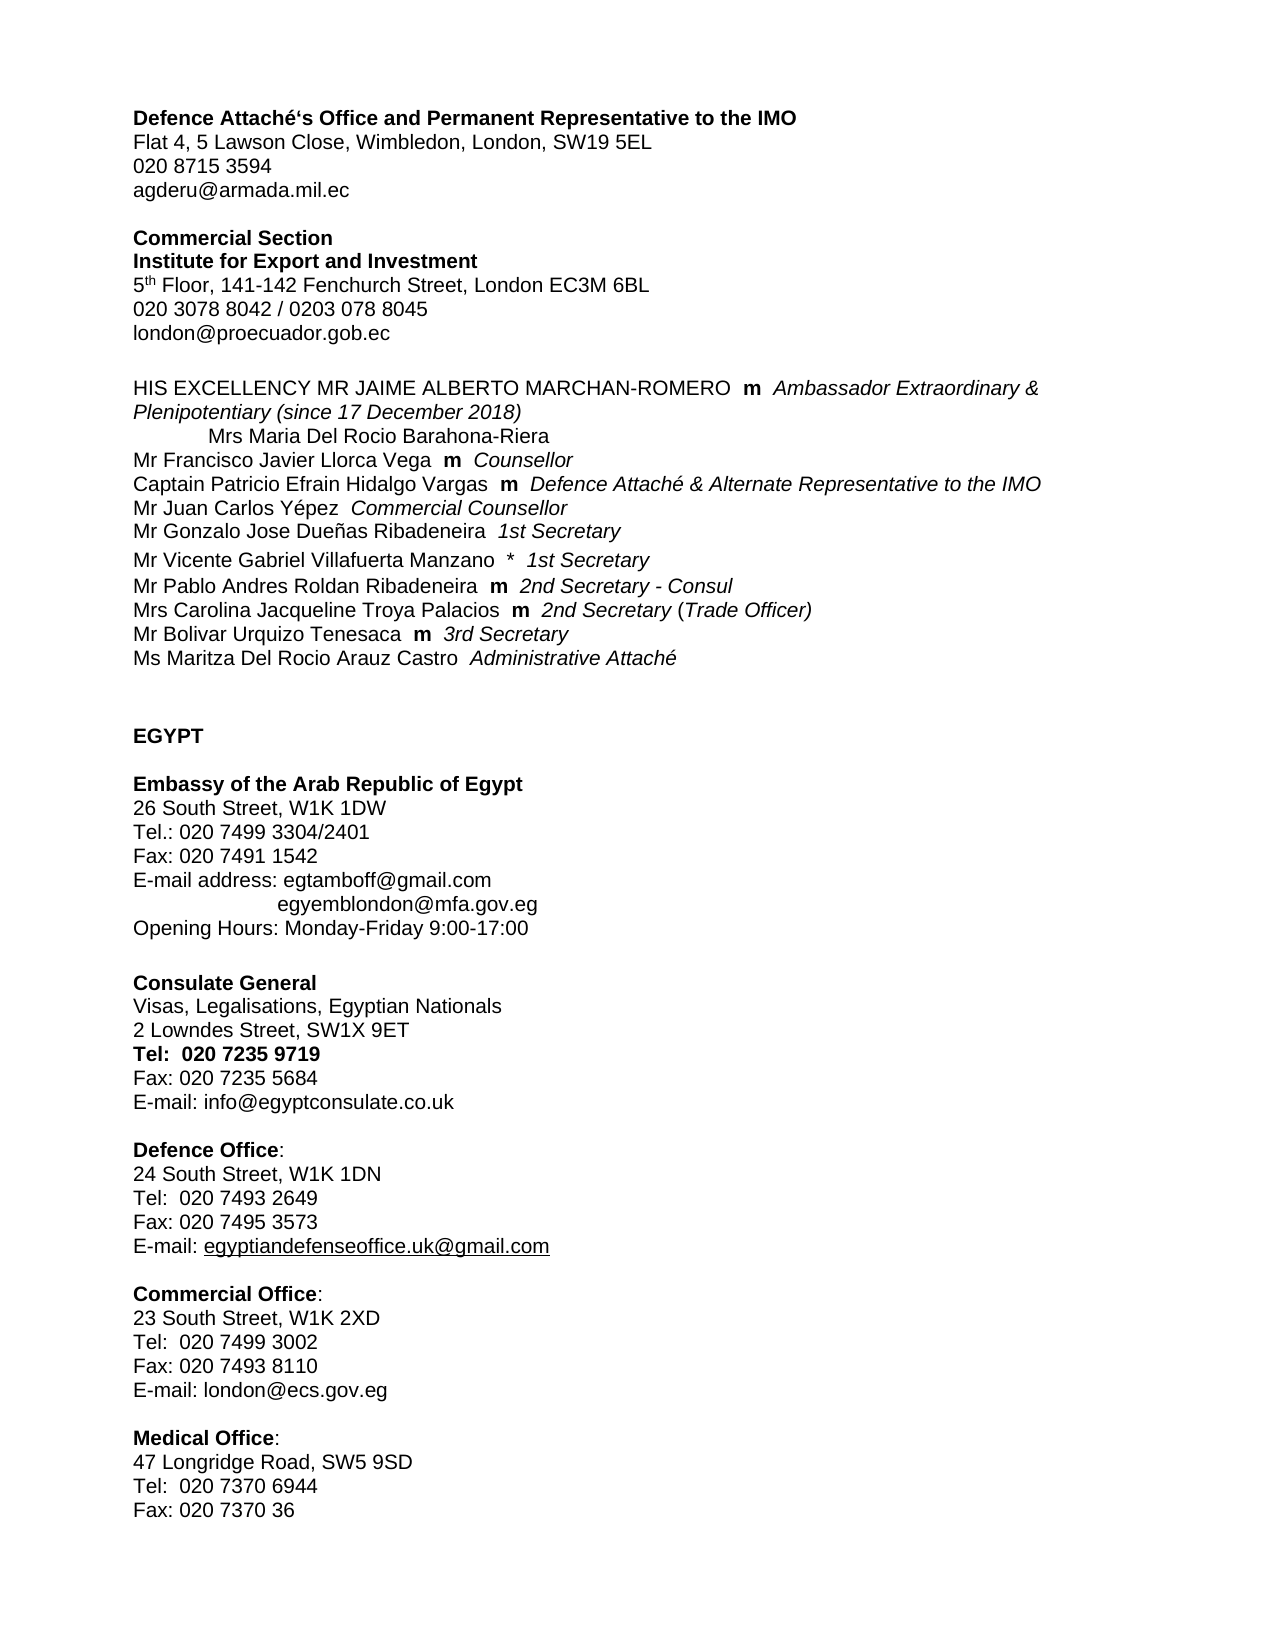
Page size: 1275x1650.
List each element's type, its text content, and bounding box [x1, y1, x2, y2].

text E-mail: london@ecs.gov.eg [133, 1378, 1275, 1402]
text 47 Longridge Road, SW5 9SD [133, 1449, 1275, 1473]
text 5th Floor, 141-142 Fenchurch Street, London EC3M 6BL [133, 273, 1181, 297]
text E-mail: egyptiandefenseoffice.uk@gmail.com [133, 1234, 1275, 1258]
text Mr Gonzalo Jose Dueñas Ribadeneira 1st Secretary [133, 519, 1181, 543]
text Tel: 020 7370 6944 [133, 1473, 1275, 1497]
subtitle Tel: 020 7235 9719 [133, 1042, 1181, 1066]
text Tel: 020 7493 2649 [133, 1186, 1275, 1210]
text Mrs Carolina Jacqueline Troya Palacios m 2nd Secretary (Trade Officer) [133, 598, 1181, 622]
text egyemblondon@mfa.gov.eg [133, 892, 1181, 916]
text Captain Patricio Efrain Hidalgo Vargas m Defence Attaché & Alternate Representative to the IMO [133, 471, 1181, 495]
text Mr Vicente Gabriel Villafuerta Manzano * 1st Secretary [133, 543, 1181, 574]
text 020 3078 8042 / 0203 078 8045 [133, 297, 1181, 321]
subtitle Visas, Legalisations, Egyptian Nationals [133, 994, 1181, 1018]
text 23 South Street, W1K 2XD [133, 1306, 1275, 1330]
text Flat 4, 5 Lawson Close, Wimbledon, London, SW19 5EL [133, 129, 1181, 153]
text Mr Bolivar Urquizo Tenesaca m 3rd Secretary [133, 622, 1181, 646]
text Tel.: 020 7499 3304/2401 [133, 820, 1181, 844]
text E-mail: info@egyptconsulate.co.uk [133, 1090, 1275, 1114]
text Medical Office: [133, 1426, 1275, 1449]
text 26 South Street, W1K 1DW [133, 796, 1181, 820]
text Mr Francisco Javier Llorca Vega m Counsellor [133, 447, 1181, 471]
text Defence Office: [133, 1138, 1275, 1162]
text Tel: 020 7499 3002 [133, 1330, 1275, 1354]
text Fax: 020 7491 1542 [133, 844, 1181, 868]
text Mr Pablo Andres Roldan Ribadeneira m 2nd Secretary - Consul [133, 574, 1181, 598]
text Fax: 020 7235 5684 [133, 1066, 1275, 1090]
text Opening Hours: Monday-Friday 9:00-17:00 [133, 916, 1181, 940]
text agderu@armada.mil.ec [133, 177, 1181, 201]
text HIS EXCELLENCY MR JAIME ALBERTO MARCHAN-ROMERO m Ambassador Extraordinary & Plenipotentiary (since 17 December 2018) [133, 376, 1181, 423]
subtitle EGYPT [133, 724, 1181, 748]
text Fax: 020 7495 3573 [133, 1210, 1275, 1234]
text Commercial Section [133, 225, 1181, 249]
text Commercial Office: [133, 1282, 1275, 1306]
text Defence Attaché‘s Office and Permanent Representative to the IMO [133, 106, 1181, 129]
text Mrs Maria Del Rocio Barahona-Riera [133, 423, 1181, 447]
subtitle Embassy of the Arab Republic of Egypt [133, 772, 1181, 796]
text Fax: 020 7493 8110 [133, 1354, 1275, 1378]
text E-mail address: egtamboff@gmail.com [133, 868, 1181, 892]
text Mr Juan Carlos Yépez Commercial Counsellor [133, 495, 1181, 519]
text 020 8715 3594 [133, 153, 1181, 177]
text 24 South Street, W1K 1DN [133, 1162, 1275, 1186]
text Fax: 020 7370 36 [133, 1497, 1275, 1521]
text london@proecuador.gob.ec [133, 321, 1181, 345]
subtitle 2 Lowndes Street, SW1X 9ET [133, 1018, 1181, 1042]
text Ms Maritza Del Rocio Arauz Castro Administrative Attaché [133, 646, 1181, 670]
subtitle Consulate General [133, 970, 1181, 994]
text Institute for Export and Investment [133, 249, 1181, 273]
